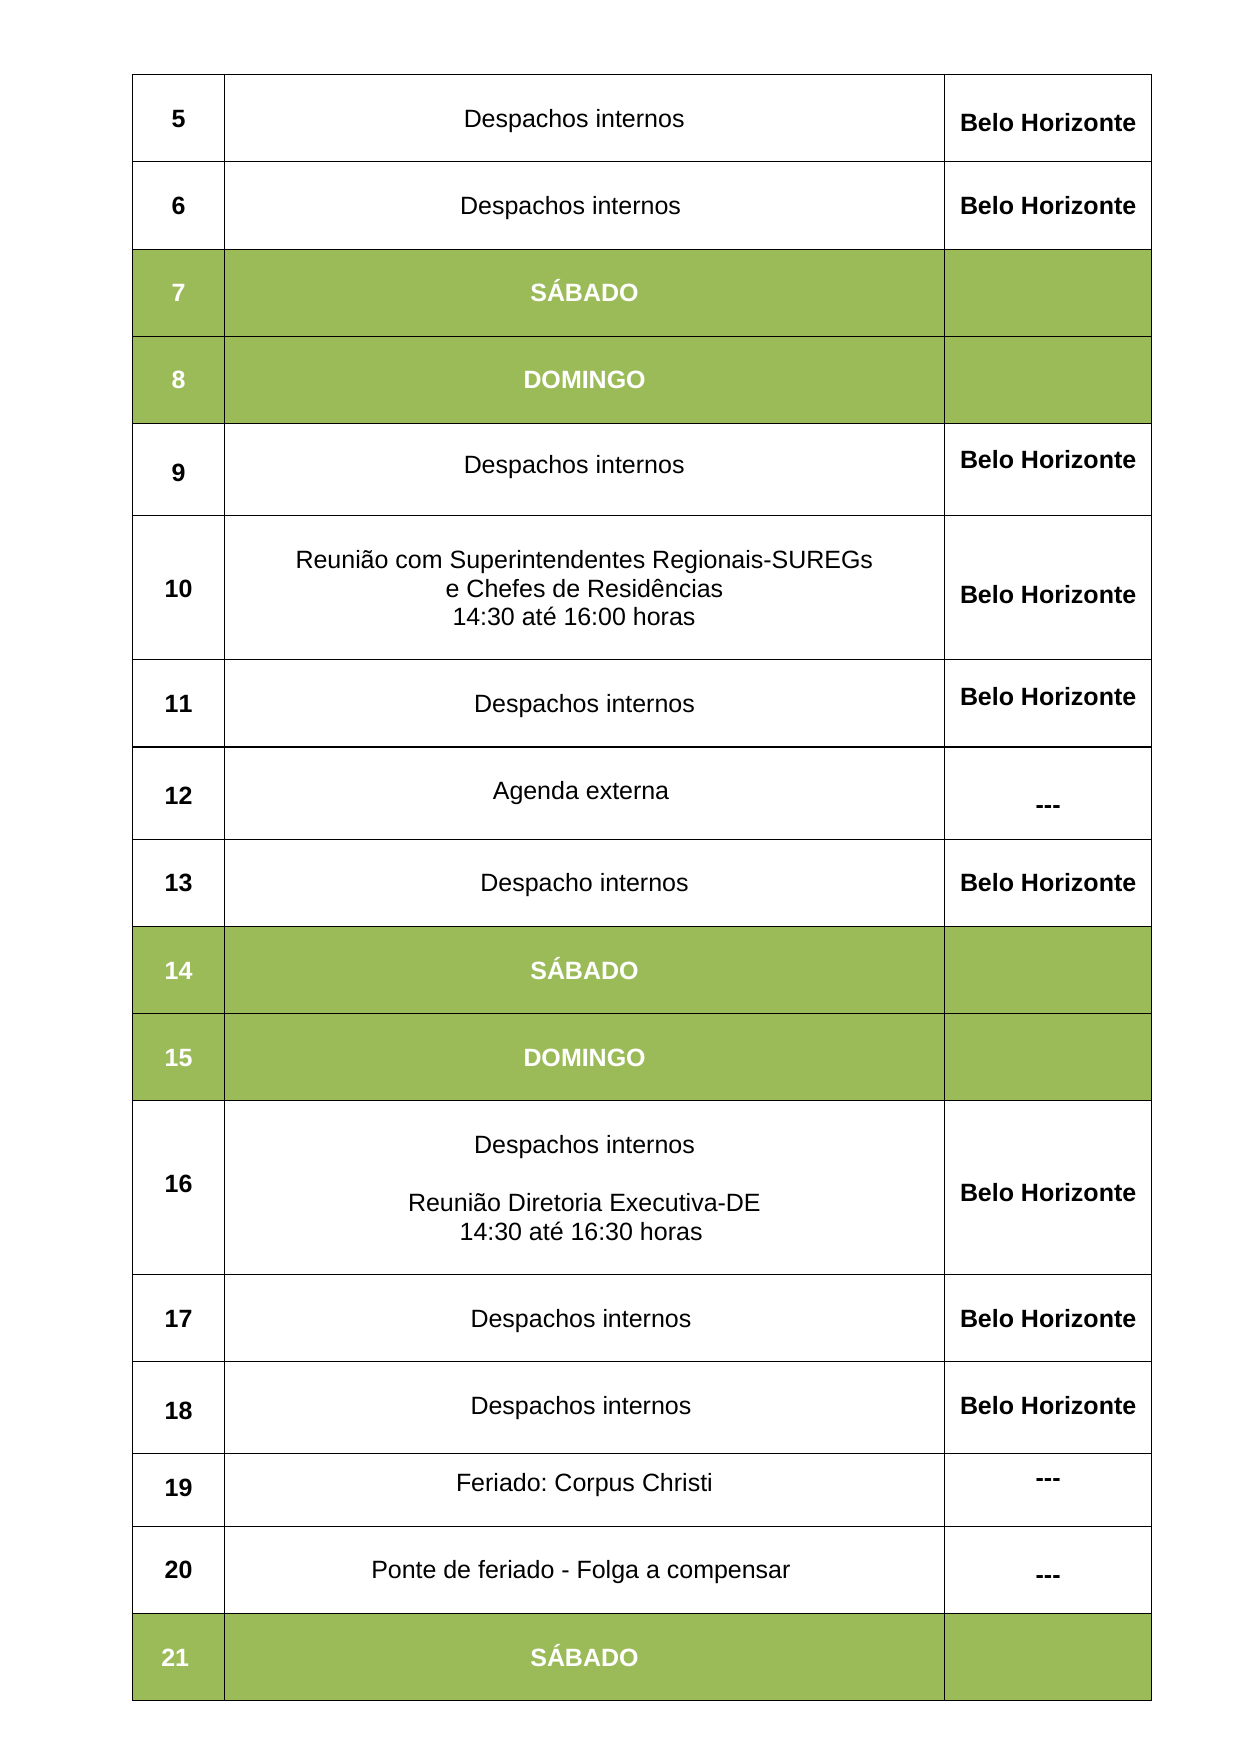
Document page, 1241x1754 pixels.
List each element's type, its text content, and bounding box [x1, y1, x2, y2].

table_cell 18 [133, 1362, 224, 1453]
table_cell SÁBADO [225, 927, 944, 1013]
table_cell 19 [133, 1454, 224, 1526]
table_cell Despacho internos [225, 840, 944, 926]
table_cell Agenda externa [225, 748, 944, 838]
table_cell [945, 337, 1151, 423]
table_cell 13 [133, 840, 224, 926]
table_cell [945, 1614, 1151, 1700]
table_cell [945, 1014, 1151, 1100]
table_cell Belo Horizonte [945, 75, 1151, 161]
table_cell Despachos internos [225, 1362, 944, 1453]
table_cell 11 [133, 660, 224, 746]
table_cell 7 [133, 250, 224, 336]
table_cell 10 [133, 516, 224, 659]
table_cell 17 [133, 1275, 224, 1361]
table_cell 21 [133, 1614, 224, 1700]
table_cell Despachos internos [225, 1275, 944, 1361]
table_cell 20 [133, 1527, 224, 1613]
table_cell 8 [133, 337, 224, 423]
table_cell Reunião com Superintendentes Regionais-SUREGs e Chefes de Residências 14:30 até 16:00 horas [225, 516, 944, 659]
table_cell --- [945, 1454, 1151, 1526]
table_cell Belo Horizonte [945, 1101, 1151, 1274]
table_cell Belo Horizonte [945, 660, 1151, 746]
table_cell [945, 250, 1151, 336]
table_cell Despachos internos [225, 660, 944, 746]
table_cell 6 [133, 162, 224, 248]
table_cell 12 [133, 748, 224, 838]
table_cell 15 [133, 1014, 224, 1100]
table_cell --- [945, 748, 1151, 838]
table_cell SÁBADO [225, 250, 944, 336]
table_cell SÁBADO [225, 1614, 944, 1700]
table_cell Belo Horizonte [945, 1275, 1151, 1361]
table_cell Feriado: Corpus Christi [225, 1454, 944, 1526]
table_cell Belo Horizonte [945, 424, 1151, 515]
table_cell DOMINGO [225, 1014, 944, 1100]
table_cell DOMINGO [225, 337, 944, 423]
table_cell Belo Horizonte [945, 162, 1151, 248]
table_cell Despachos internos [225, 424, 944, 515]
table_cell 9 [133, 424, 224, 515]
table_cell 16 [133, 1101, 224, 1274]
table_cell 5 [133, 75, 224, 161]
table_cell Belo Horizonte [945, 516, 1151, 659]
table_cell Despachos internos [225, 162, 944, 248]
table_cell --- [945, 1527, 1151, 1613]
table_cell Despachos internos Reunião Diretoria Executiva-DE 14:30 até 16:30 horas [225, 1101, 944, 1274]
table_cell Belo Horizonte [945, 840, 1151, 926]
table_cell Belo Horizonte [945, 1362, 1151, 1453]
table_cell [945, 927, 1151, 1013]
table_cell 14 [133, 927, 224, 1013]
table_cell Ponte de feriado - Folga a compensar [225, 1527, 944, 1613]
table_cell Despachos internos [225, 75, 944, 161]
